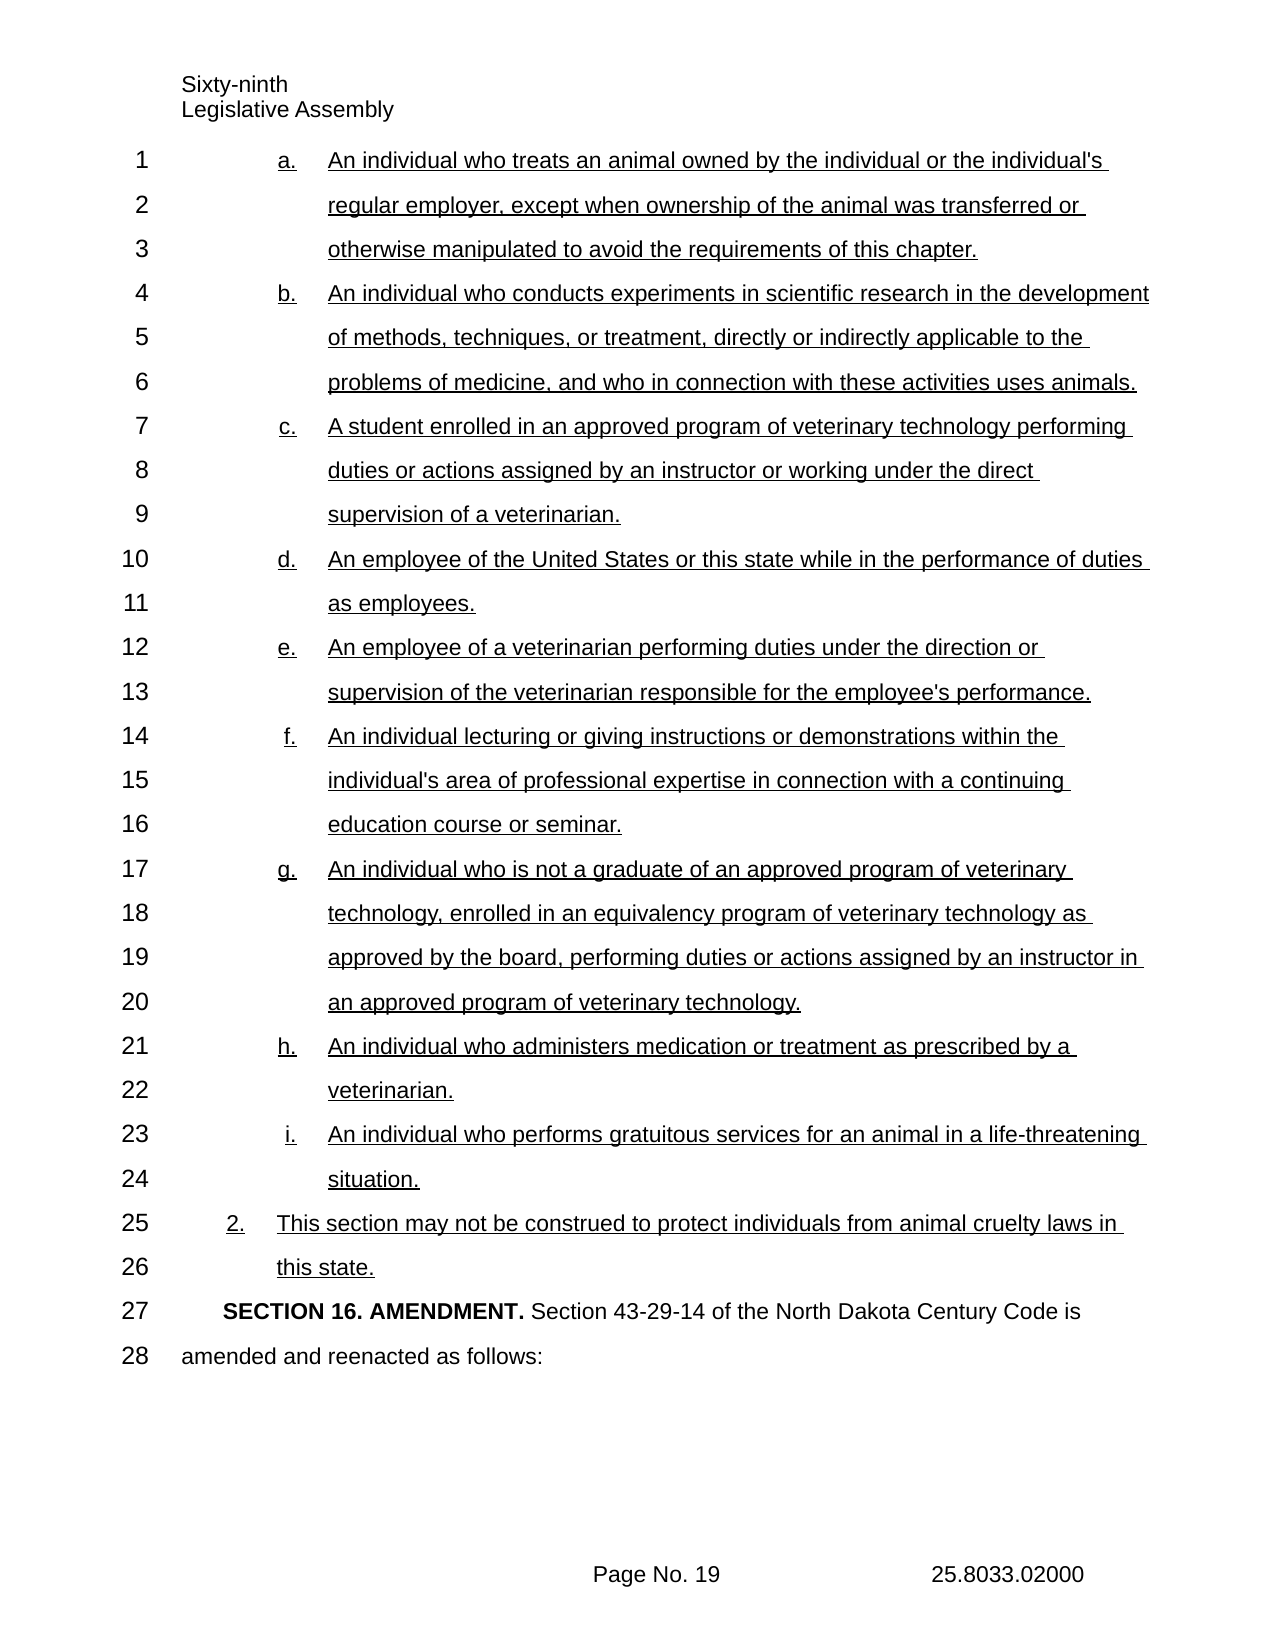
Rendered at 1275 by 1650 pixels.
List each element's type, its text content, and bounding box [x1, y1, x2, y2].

text SECTION 16. AMENDMENT. Section 43‑29‑14 of the North Dakota Century Code is amended and reenacted as follows: [181, 1284, 1154, 1373]
text e. An employee of a veterinarian performing duties under the direction or supervision of the veterinarian responsible for the employee's performance. [181, 620, 1154, 709]
text 2. This section may not be construed to protect individuals from animal cruelty laws in this state. [181, 1196, 1154, 1284]
text c. A student enrolled in an approved program of veterinary technology performing duties or actions assigned by an instructor or working under the direct supervision of a veterinarian. [181, 399, 1154, 532]
text a. An individual who treats an animal owned by the individual or the individual's regular employer, except when ownership of the animal was transferred or otherwise manipulated to avoid the requirements of this chapter. [181, 133, 1154, 266]
text g. An individual who is not a graduate of an approved program of veterinary technology, enrolled in an equivalency program of veterinary technology as approved by the board, performing duties or actions assigned by an instructor in an approved program of veterinary technology. [181, 842, 1154, 1019]
text b. An individual who conducts experiments in scientific research in the development of methods, techniques, or treatment, directly or indirectly applicable to the problems of medicine, and who in connection with these activities uses animals. [181, 266, 1154, 399]
text d. An employee of the United States or this state while in the performance of duties as employees. [181, 532, 1154, 620]
text f. An individual lecturing or giving instructions or demonstrations within the individual's area of professional expertise in connection with a continuing education course or seminar. [181, 709, 1154, 842]
text h. An individual who administers medication or treatment as prescribed by a veterinarian. [181, 1019, 1154, 1107]
text i. An individual who performs gratuitous services for an animal in a life-threatening situation. [181, 1107, 1154, 1196]
